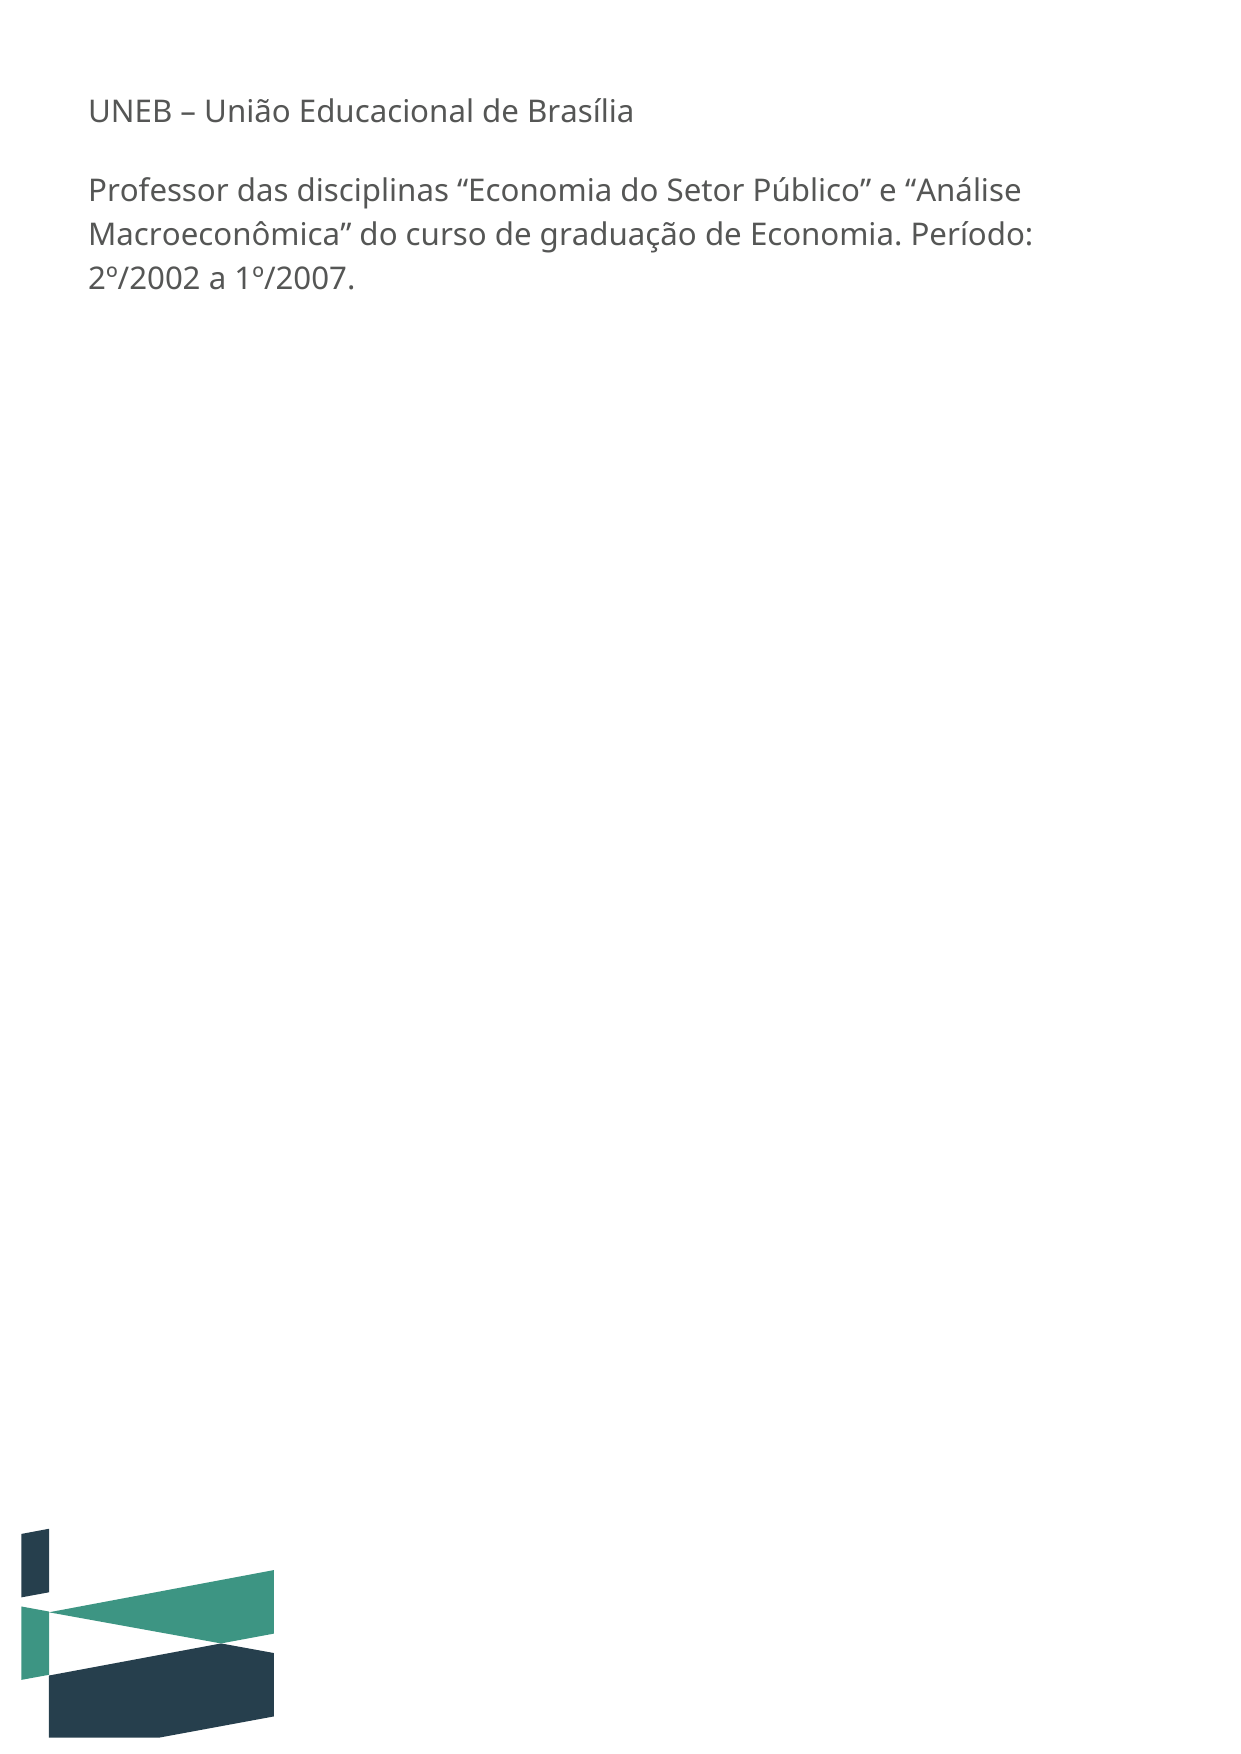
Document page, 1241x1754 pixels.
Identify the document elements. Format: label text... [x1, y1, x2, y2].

text Professor das disciplinas “Economia do Setor Público” e “Análise Macroeconômica” do curso de graduação de Economia. Período: 2º/2002 a 1º/2007. [88, 167, 1147, 299]
text UNEB – União Educacional de Brasília [88, 88, 1147, 131]
